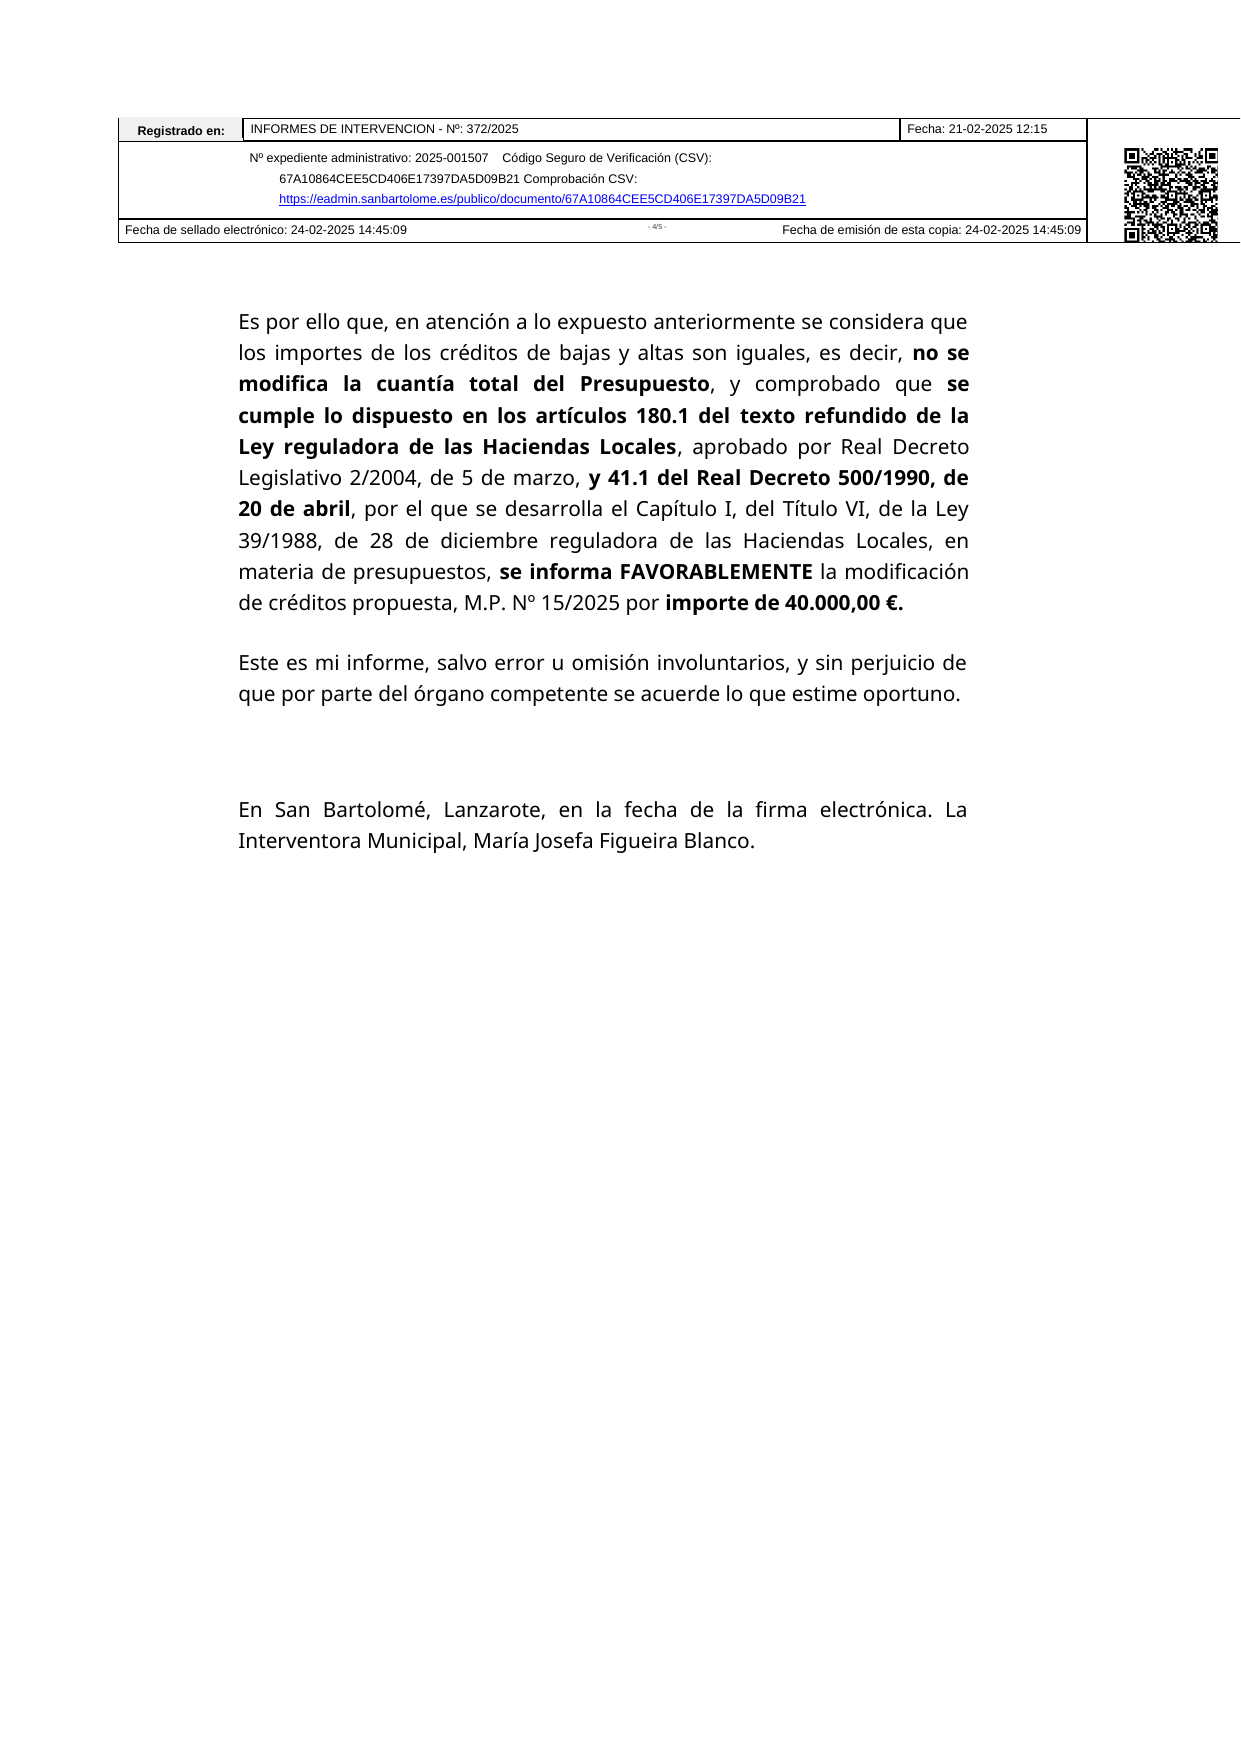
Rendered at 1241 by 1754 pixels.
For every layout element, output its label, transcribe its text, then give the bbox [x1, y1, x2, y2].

text Este es mi informe, salvo error u omisión involuntarios, y sin perjuicio de que por parte del órgano competente se acuerde lo que estime oportuno. [238, 648, 968, 708]
table_header [1088, 119, 1240, 242]
table_cell Fecha de sellado electrónico: 24-02-2025 14:45:09 - 4/5 - Fecha de emisión de esta copia: 24-02-2025 14:45:09 [119, 220, 1086, 242]
text En San Bartolomé, Lanzarote, en la fecha de la firma electrónica. La Interventora Municipal, María Josefa Figueira Blanco. [238, 795, 969, 855]
table_cell INFORMES DE INTERVENCION - Nº: 372/2025 [244, 119, 899, 140]
table_cell Fecha: 21-02-2025 12:15 [901, 119, 1086, 140]
text Es por ello que, en atención a lo expuesto anteriormente se considera que los importes de los créditos de bajas y altas son iguales, es decir, no se modifica la cuantía total del Presupuesto, y comprobado que se cumple lo dispuesto en los artículos 180.1 del texto refundido de la Ley reguladora de las Haciendas Locales, aprobado por Real Decreto Legislativo 2/2004, de 5 de marzo, y 41.1 del Real Decreto 500/1990, de 20 de abril, por el que se desarrolla el Capítulo I, del Título VI, de la Ley 39/1988, de 28 de diciembre reguladora de las Haciendas Locales, en materia de presupuestos, se informa FAVORABLEMENTE la modificación de créditos propuesta, M.P. Nº 15/2025 por importe de 40.000,00 €. [238, 307, 969, 617]
table_cell Nº expediente administrativo: 2025-001507 Código Seguro de Verificación (CSV): 67A10864CEE5CD406E17397DA5D09B21 Comprobación CSV: https://eadmin.sanbartolome.es/publico/documento/67A10864CEE5CD406E17397DA5D09B21 [119, 142, 1086, 218]
table_cell Registrado en: [119, 121, 242, 138]
